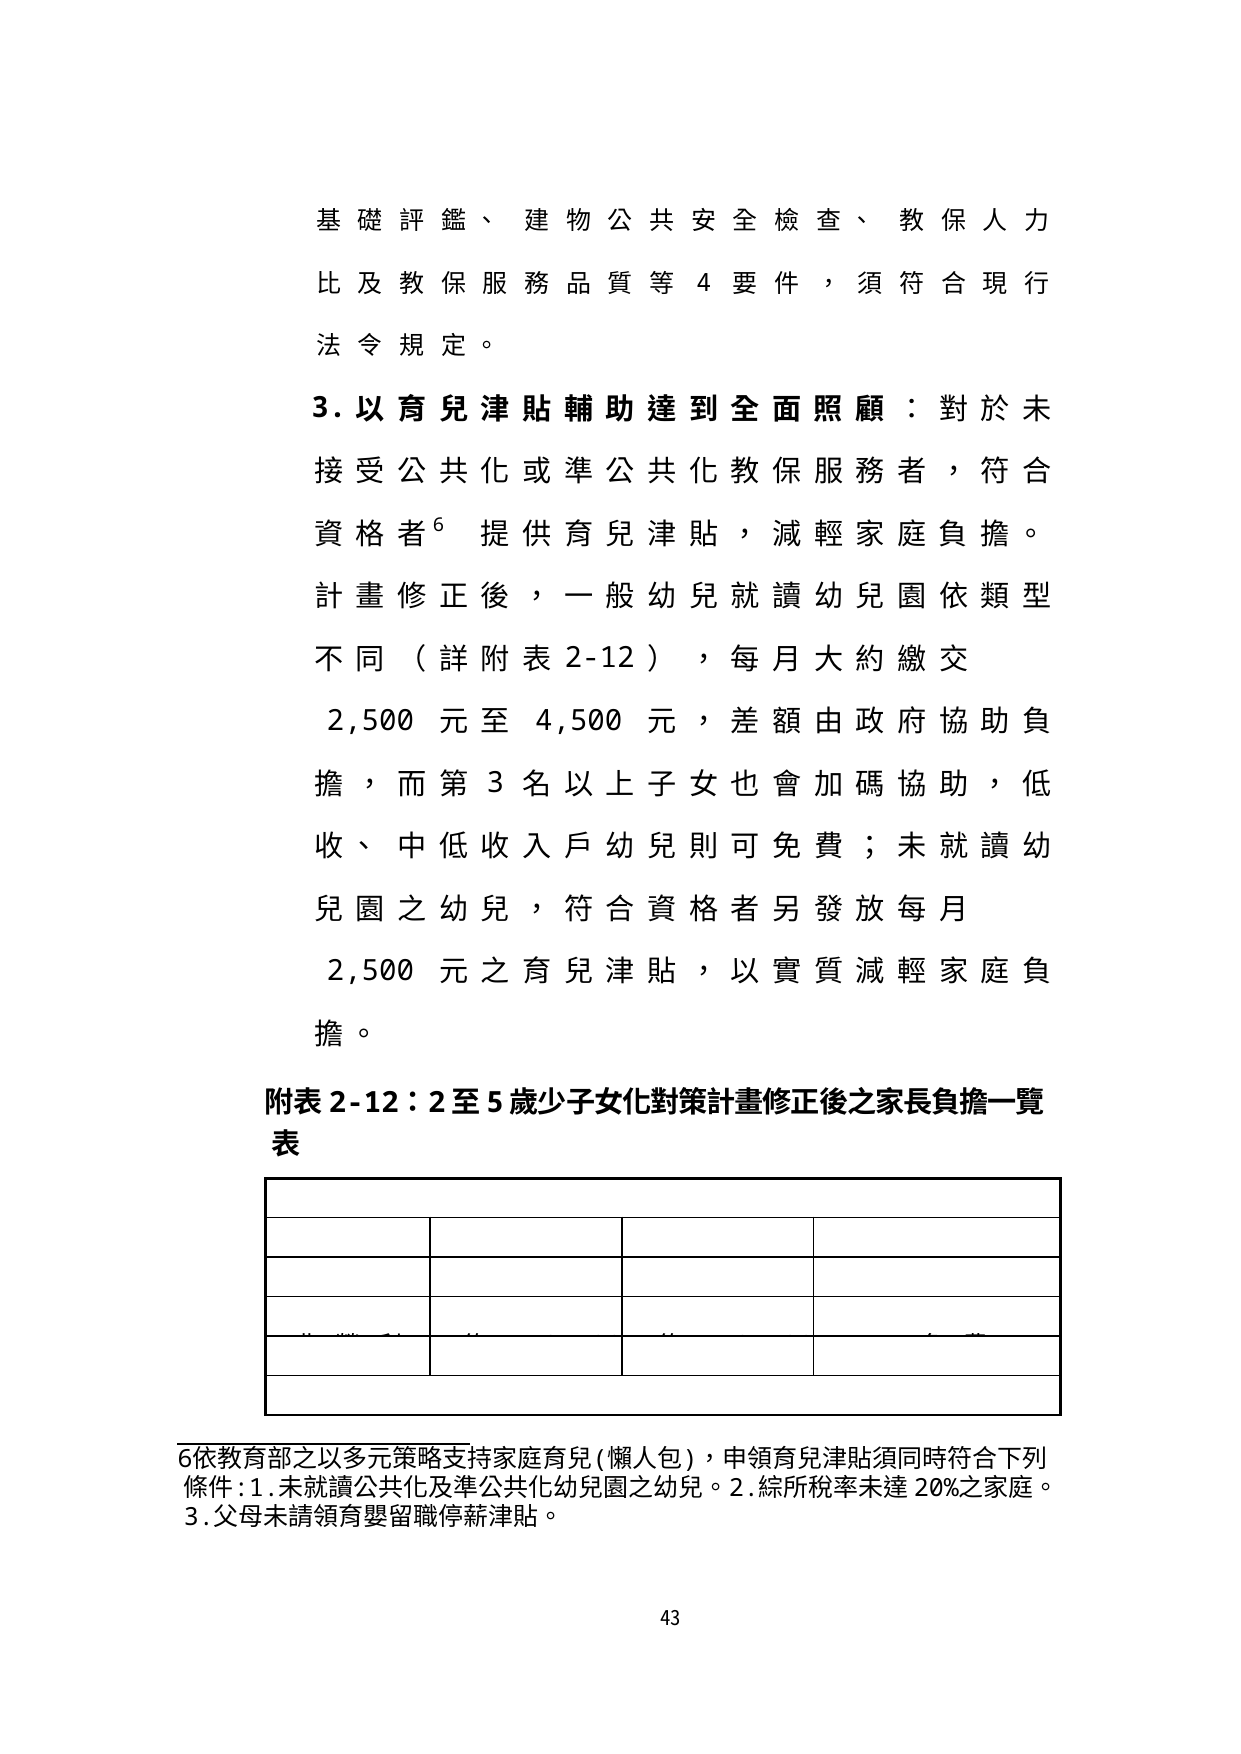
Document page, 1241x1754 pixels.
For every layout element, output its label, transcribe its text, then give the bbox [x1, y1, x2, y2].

table_cell 幼兒園類型 [267, 1218, 429, 1256]
table_cell 約 2,500 元 [623, 1297, 813, 1335]
table_cell 免費 [814, 1258, 1059, 1296]
table_cell 約 4,500 元 [431, 1337, 621, 1374]
table_cell 準公共化 [267, 1337, 429, 1374]
table_cell 公立 [267, 1258, 429, 1296]
table_cell 約 2,500 元 [623, 1258, 813, 1296]
table_cell 免費 [814, 1297, 1059, 1335]
table_cell 第 3 名以上 [623, 1218, 813, 1256]
text 3.以育兒津貼輔助達到全面照顧：對於未接受公共化或準公共化教保服務者，符合資格者提供育兒津貼，減輕家庭負擔。計畫修正後，一般幼兒就讀幼兒園依類型不同（詳附表2-12），每月大約繳交2,500元至4,500元，差額由政府協助負擔，而第3名以上子女也會加碼協助，低收、中低收入戶幼兒則可免費；未就讀幼兒園之幼兒，符合資格者另發放每月2,500元之育兒津貼，以實質減輕家庭負擔。 [271, 365, 1058, 1052]
table_header 家長每月繳費 [267, 1180, 1059, 1217]
text 附表2-12：2至5歲少子女化對策計畫修正後之家長負擔一覽表 [264, 1078, 1058, 1163]
table_cell 約 3,500 元 [623, 1337, 813, 1374]
table_cell 約 3,500 元 [431, 1297, 621, 1335]
text 依教育部之以多元策略支持家庭育兒(懶人包)，申領育兒津貼須同時符合下列條件:1.未就讀公共化及準公共化幼兒園之幼兒。2.綜所稅率未達20%之家庭。3.父母未請領育嬰留職停薪津貼。 [177, 1444, 1063, 1532]
table_cell 約 2,500 元 [431, 1258, 621, 1296]
table_cell (未就讀公共化或準公共化)家長每月補助 [267, 1376, 1059, 1414]
table_cell 低收、中低收 [814, 1218, 1059, 1256]
table_cell 一般(2名以內) [431, 1218, 621, 1256]
text 基礎評鑑、建物公共安全檢查、教保人力比及教保服務品質等4要件，須符合現行法令規定。 [183, 177, 1058, 365]
table_cell 非營利 [267, 1297, 429, 1335]
table_cell 免費 [814, 1337, 1059, 1374]
